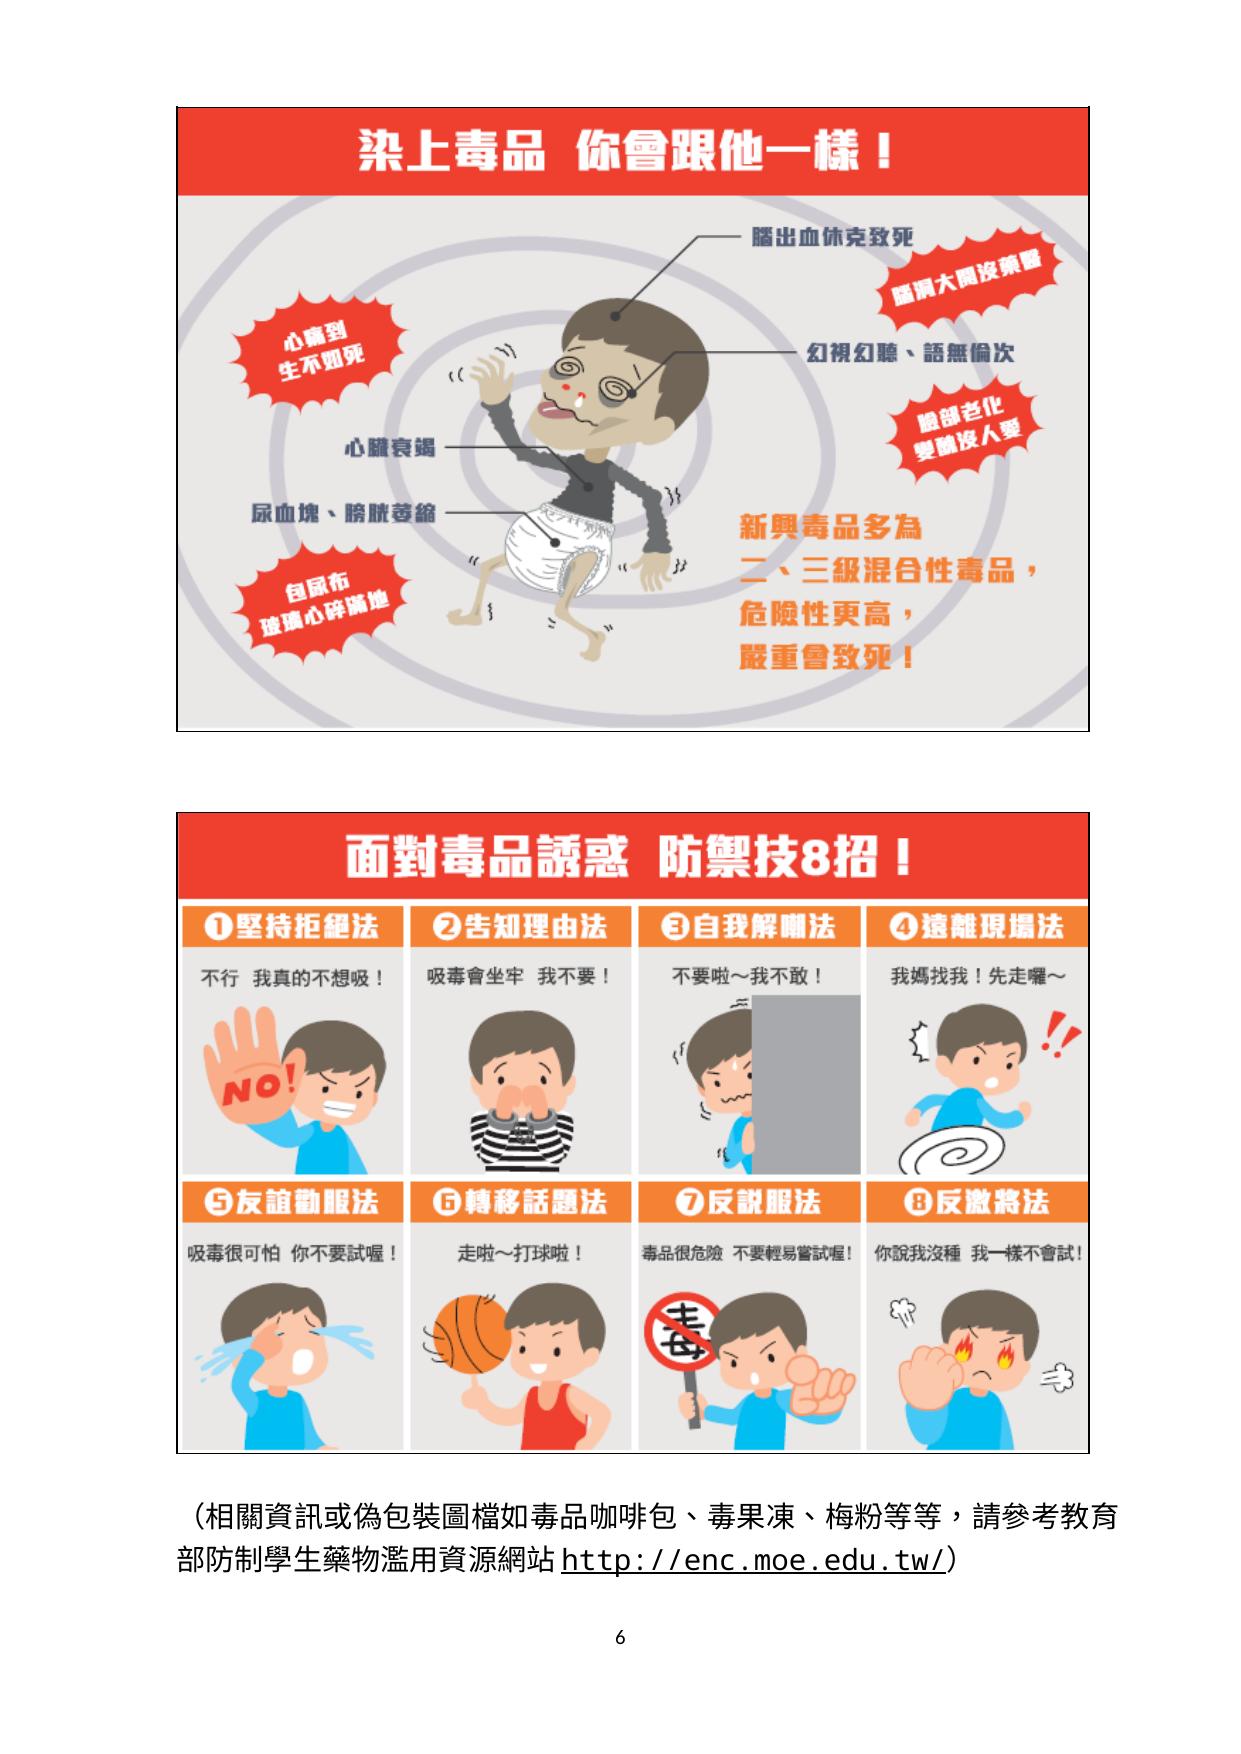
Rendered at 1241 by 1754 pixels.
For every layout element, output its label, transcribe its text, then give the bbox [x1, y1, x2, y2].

text （相關資訊或偽包裝圖檔如毒品咖啡包、毒果凍、梅粉等等，請參考教育部防制學生藥物濫用資源網站http://enc.moe.edu.tw/） [176, 1494, 1121, 1578]
